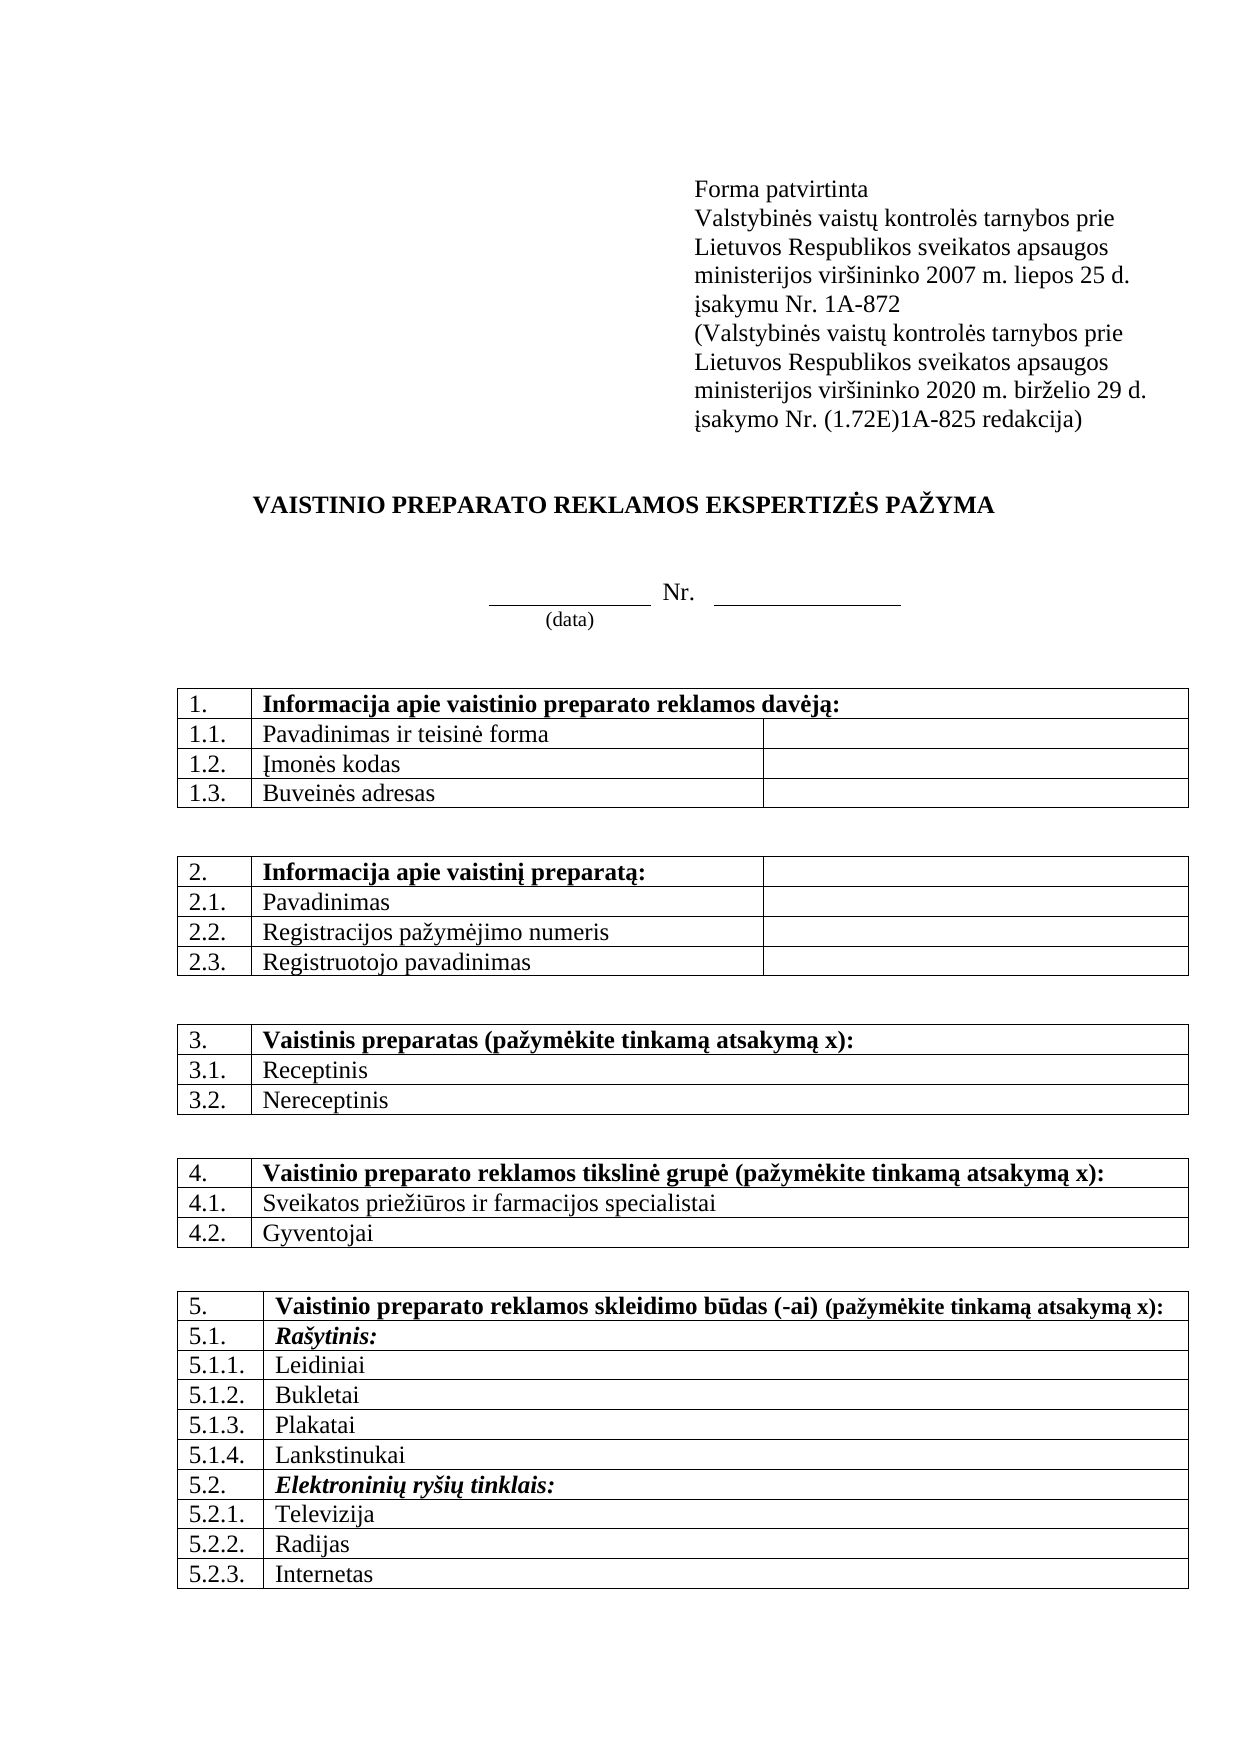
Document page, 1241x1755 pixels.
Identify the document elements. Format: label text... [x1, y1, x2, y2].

table_cell 4. [178, 1159, 251, 1187]
table_cell [1089, 1085, 1188, 1114]
text įsakymu Nr. 1A-872 [694, 289, 1181, 318]
table_cell 3.2. [178, 1085, 251, 1114]
table_cell Lankstinukai [264, 1440, 1088, 1469]
table_cell Radijas [264, 1529, 1088, 1558]
table_cell Elektroninių ryšių tinklais: [264, 1470, 1188, 1498]
table_cell 5.1.3. [178, 1410, 263, 1439]
table_header [489, 577, 651, 605]
table_cell [1089, 1410, 1188, 1439]
text Valstybinės vaistų kontrolės tarnybos prie [694, 203, 1181, 232]
table_cell Plakatai [264, 1410, 1088, 1439]
table_cell 5.1. [178, 1321, 263, 1349]
table_cell [177, 1248, 1188, 1291]
table_cell [1089, 1218, 1188, 1247]
table_cell 2.2. [178, 917, 251, 946]
table_cell [1089, 1188, 1188, 1217]
table_cell Informacija apie vaistinį preparatą: [252, 857, 763, 886]
table_cell Televizija [264, 1500, 1088, 1528]
table_cell Buveinės adresas [252, 779, 763, 807]
table_cell 4.1. [178, 1188, 251, 1217]
table_cell [1089, 1500, 1188, 1528]
table_cell [764, 749, 1188, 777]
table_cell 4.2. [178, 1218, 251, 1247]
table_cell [1089, 1380, 1188, 1409]
table_cell [177, 976, 1188, 1024]
table_header Nr. [651, 577, 713, 605]
table_cell [764, 887, 1188, 916]
table_cell Bukletai [264, 1380, 1088, 1409]
table_cell Vaistinio preparato reklamos tikslinė grupė (pažymėkite tinkamą atsakymą x): [252, 1159, 1188, 1187]
table_cell Registracijos pažymėjimo numeris [252, 917, 763, 946]
table_cell Receptinis [252, 1055, 1088, 1084]
table_cell 5.1.2. [178, 1380, 263, 1409]
table_cell Nereceptinis [252, 1085, 1088, 1114]
table_cell 1.1. [178, 719, 251, 748]
text įsakymo Nr. (1.72E)1A-825 redakcija) [694, 404, 1181, 433]
table_cell [177, 808, 1188, 856]
text ministerijos viršininko 2020 m. birželio 29 d. [694, 375, 1181, 404]
table_cell [764, 779, 1188, 807]
table_cell Vaistinio preparato reklamos skleidimo būdas (-ai) (pažymėkite tinkamą atsakymą x): [264, 1292, 1188, 1320]
table_cell 5.1.4. [178, 1440, 263, 1469]
table_cell [1089, 1440, 1188, 1469]
table_cell Pavadinimas ir teisinė forma [252, 719, 763, 748]
table_cell [1089, 1559, 1188, 1588]
table_cell Registruotojo pavadinimas [252, 947, 763, 975]
table_cell 3. [178, 1025, 251, 1054]
table_cell [764, 917, 1188, 946]
text Lietuvos Respublikos sveikatos apsaugos [694, 347, 1181, 375]
table_cell 2.3. [178, 947, 251, 975]
table_cell 5.2.3. [178, 1559, 263, 1588]
table_cell Įmonės kodas [252, 749, 763, 777]
table_cell [714, 606, 901, 631]
table_cell (data) [489, 606, 651, 631]
table_cell [1089, 1321, 1188, 1349]
table_cell [764, 857, 1188, 886]
table_cell 2. [178, 857, 251, 886]
text Lietuvos Respublikos sveikatos apsaugos [694, 232, 1181, 260]
table_cell [1089, 1351, 1188, 1379]
table_cell Sveikatos priežiūros ir farmacijos specialistai [252, 1188, 1088, 1217]
table_cell 5.2. [178, 1470, 263, 1498]
table_header 1. [178, 689, 251, 718]
table_cell 5.2.2. [178, 1529, 263, 1558]
table_cell Internetas [264, 1559, 1088, 1588]
table_cell Rašytinis: [264, 1321, 1088, 1349]
text (Valstybinės vaistų kontrolės tarnybos prie [694, 318, 1181, 347]
table_cell [764, 719, 1188, 748]
table_cell Gyventojai [252, 1218, 1088, 1247]
table_cell 2.1. [178, 887, 251, 916]
table_cell 5.1.1. [178, 1351, 263, 1379]
table_cell Leidiniai [264, 1351, 1088, 1379]
table_header Informacija apie vaistinio preparato reklamos davėją: [252, 689, 1188, 718]
table_cell Pavadinimas [252, 887, 763, 916]
table_cell 1.3. [178, 779, 251, 807]
text vaistinio preparato reklamos ekspertizės Pažyma [177, 490, 1181, 519]
table_cell [651, 605, 713, 631]
table_cell [177, 1115, 1188, 1158]
table_cell [764, 947, 1188, 975]
text ministerijos viršininko 2007 m. liepos 25 d. [694, 260, 1181, 289]
text Forma patvirtinta [694, 174, 1181, 203]
table_cell Vaistinis preparatas (pažymėkite tinkamą atsakymą x): [252, 1025, 1188, 1054]
table_cell 1.2. [178, 749, 251, 777]
table_cell [1089, 1529, 1188, 1558]
table_cell 3.1. [178, 1055, 251, 1084]
table_header [714, 577, 901, 605]
table_cell 5.2.1. [178, 1500, 263, 1528]
table_cell [1089, 1055, 1188, 1084]
table_cell 5. [178, 1292, 263, 1320]
